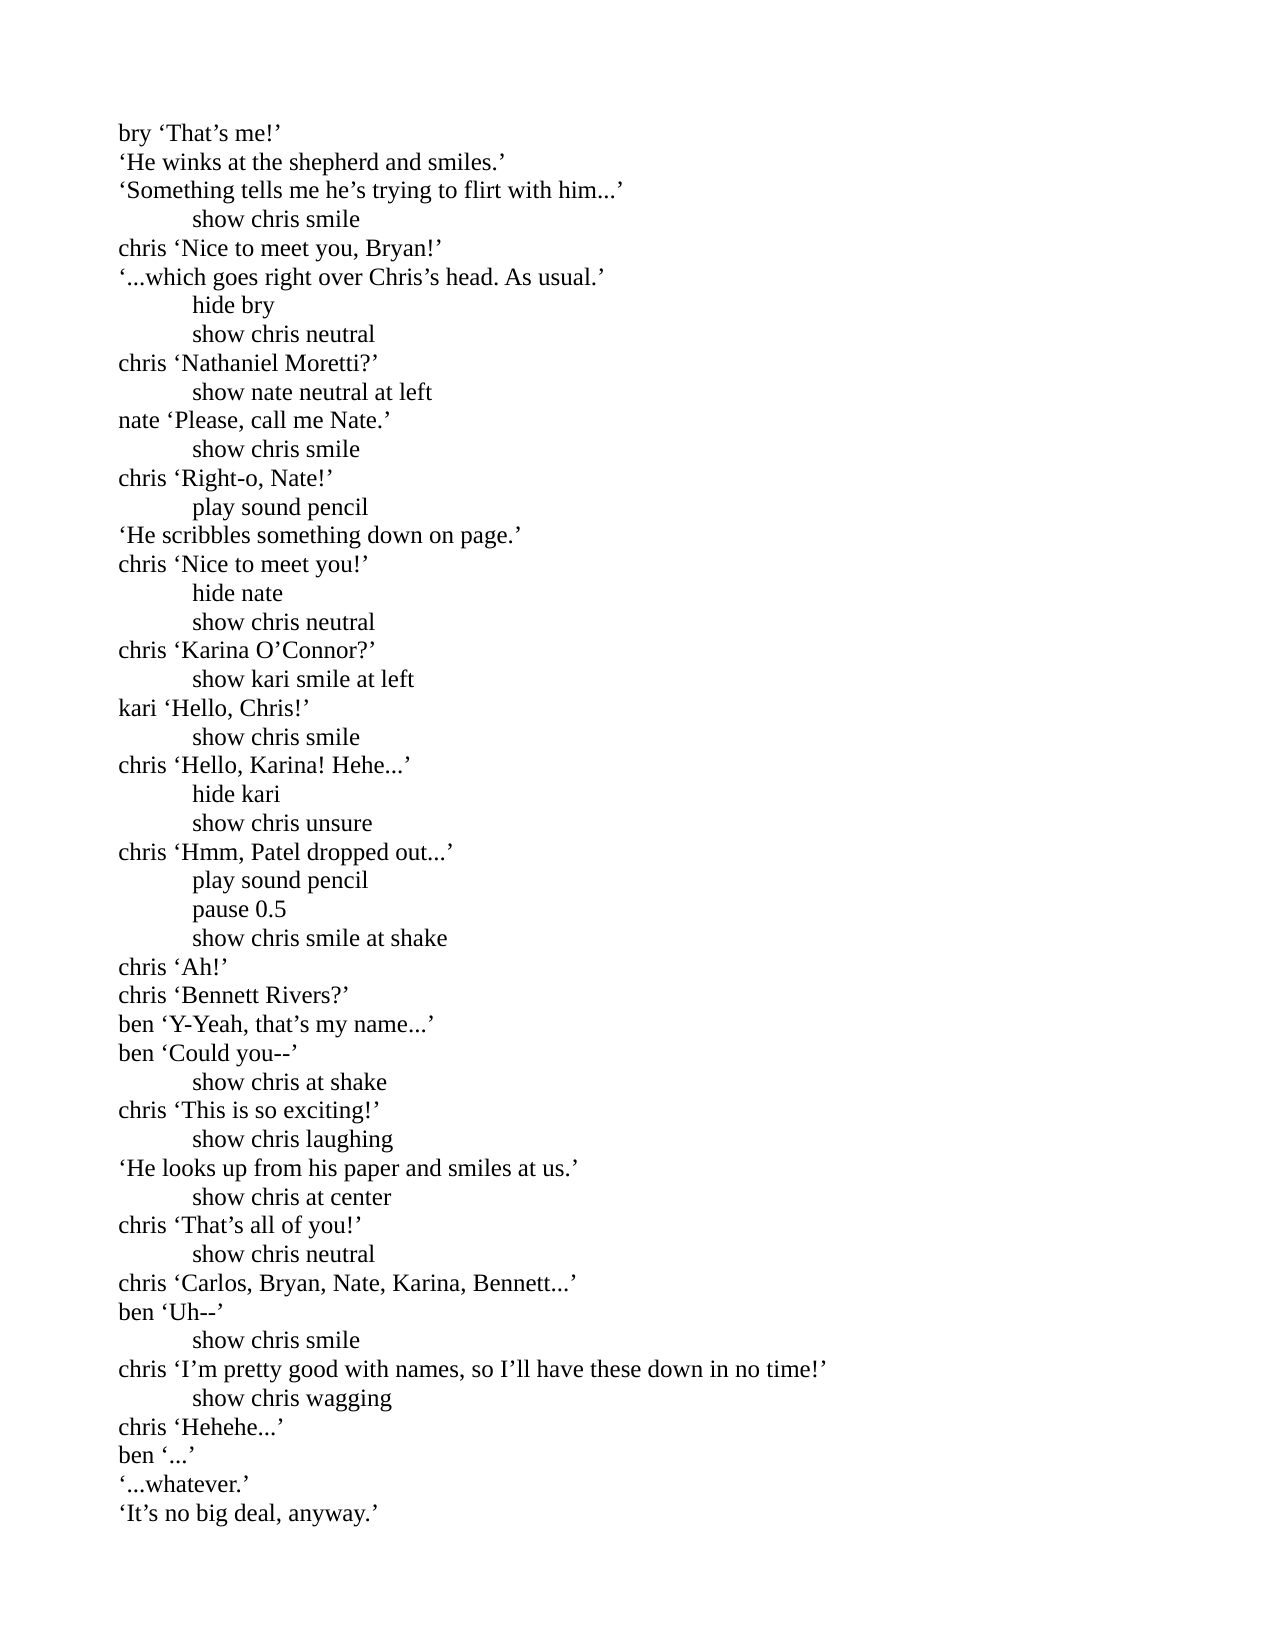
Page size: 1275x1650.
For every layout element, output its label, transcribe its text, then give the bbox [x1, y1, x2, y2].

text show chris wagging [118, 1383, 1157, 1412]
text show chris neutral [118, 319, 1157, 348]
text show chris neutral [118, 1239, 1157, 1268]
text chris ‘Nathaniel Moretti?’ [118, 348, 1157, 377]
text chris ‘Ah!’ [118, 952, 1157, 981]
text nate ‘Please, call me Nate.’ [118, 406, 1157, 434]
text chris ‘Carlos, Bryan, Nate, Karina, Bennett...’ [118, 1268, 1157, 1297]
text bry ‘That’s me!’ [118, 118, 1157, 147]
text chris ‘Nice to meet you, Bryan!’ [118, 233, 1157, 262]
text show kari smile at left [118, 664, 1157, 693]
text chris ‘This is so exciting!’ [118, 1096, 1157, 1124]
text chris ‘Right-o, Nate!’ [118, 463, 1157, 492]
text ben ‘Uh--’ [118, 1297, 1157, 1326]
text show nate neutral at left [118, 377, 1157, 406]
text chris ‘That’s all of you!’ [118, 1211, 1157, 1239]
text ben ‘...’ [118, 1441, 1157, 1469]
text ‘Something tells me he’s trying to flirt with him...’ [118, 176, 1157, 204]
text ‘He scribbles something down on page.’ [118, 521, 1157, 549]
text ‘It’s no big deal, anyway.’ [118, 1498, 1157, 1527]
text ben ‘Y-Yeah, that’s my name...’ [118, 1009, 1157, 1038]
text hide kari [118, 779, 1157, 808]
text play sound pencil [118, 866, 1157, 894]
text show chris unsure [118, 808, 1157, 837]
text kari ‘Hello, Chris!’ [118, 693, 1157, 722]
text show chris at center [118, 1182, 1157, 1211]
text chris ‘Hmm, Patel dropped out...’ [118, 837, 1157, 866]
text show chris smile [118, 722, 1157, 751]
text chris ‘Karina O’Connor?’ [118, 636, 1157, 664]
text show chris smile [118, 1326, 1157, 1354]
text chris ‘Nice to meet you!’ [118, 549, 1157, 578]
text show chris smile [118, 434, 1157, 463]
text ‘...whatever.’ [118, 1469, 1157, 1498]
text chris ‘Hello, Karina! Hehe...’ [118, 751, 1157, 779]
text show chris smile at shake [118, 923, 1157, 952]
text show chris at shake [118, 1067, 1157, 1096]
text chris ‘I’m pretty good with names, so I’ll have these down in no time!’ [118, 1354, 1157, 1383]
text chris ‘Hehehe...’ [118, 1412, 1157, 1441]
text hide nate [118, 578, 1157, 607]
text show chris neutral [118, 607, 1157, 636]
text play sound pencil [118, 492, 1157, 521]
text ‘He winks at the shepherd and smiles.’ [118, 147, 1157, 176]
text ‘He looks up from his paper and smiles at us.’ [118, 1153, 1157, 1182]
text pause 0.5 [118, 894, 1157, 923]
text ben ‘Could you--’ [118, 1038, 1157, 1067]
text show chris laughing [118, 1124, 1157, 1153]
text ‘...which goes right over Chris’s head. As usual.’ [118, 262, 1157, 291]
text hide bry [118, 291, 1157, 319]
text chris ‘Bennett Rivers?’ [118, 981, 1157, 1009]
text show chris smile [118, 204, 1157, 233]
